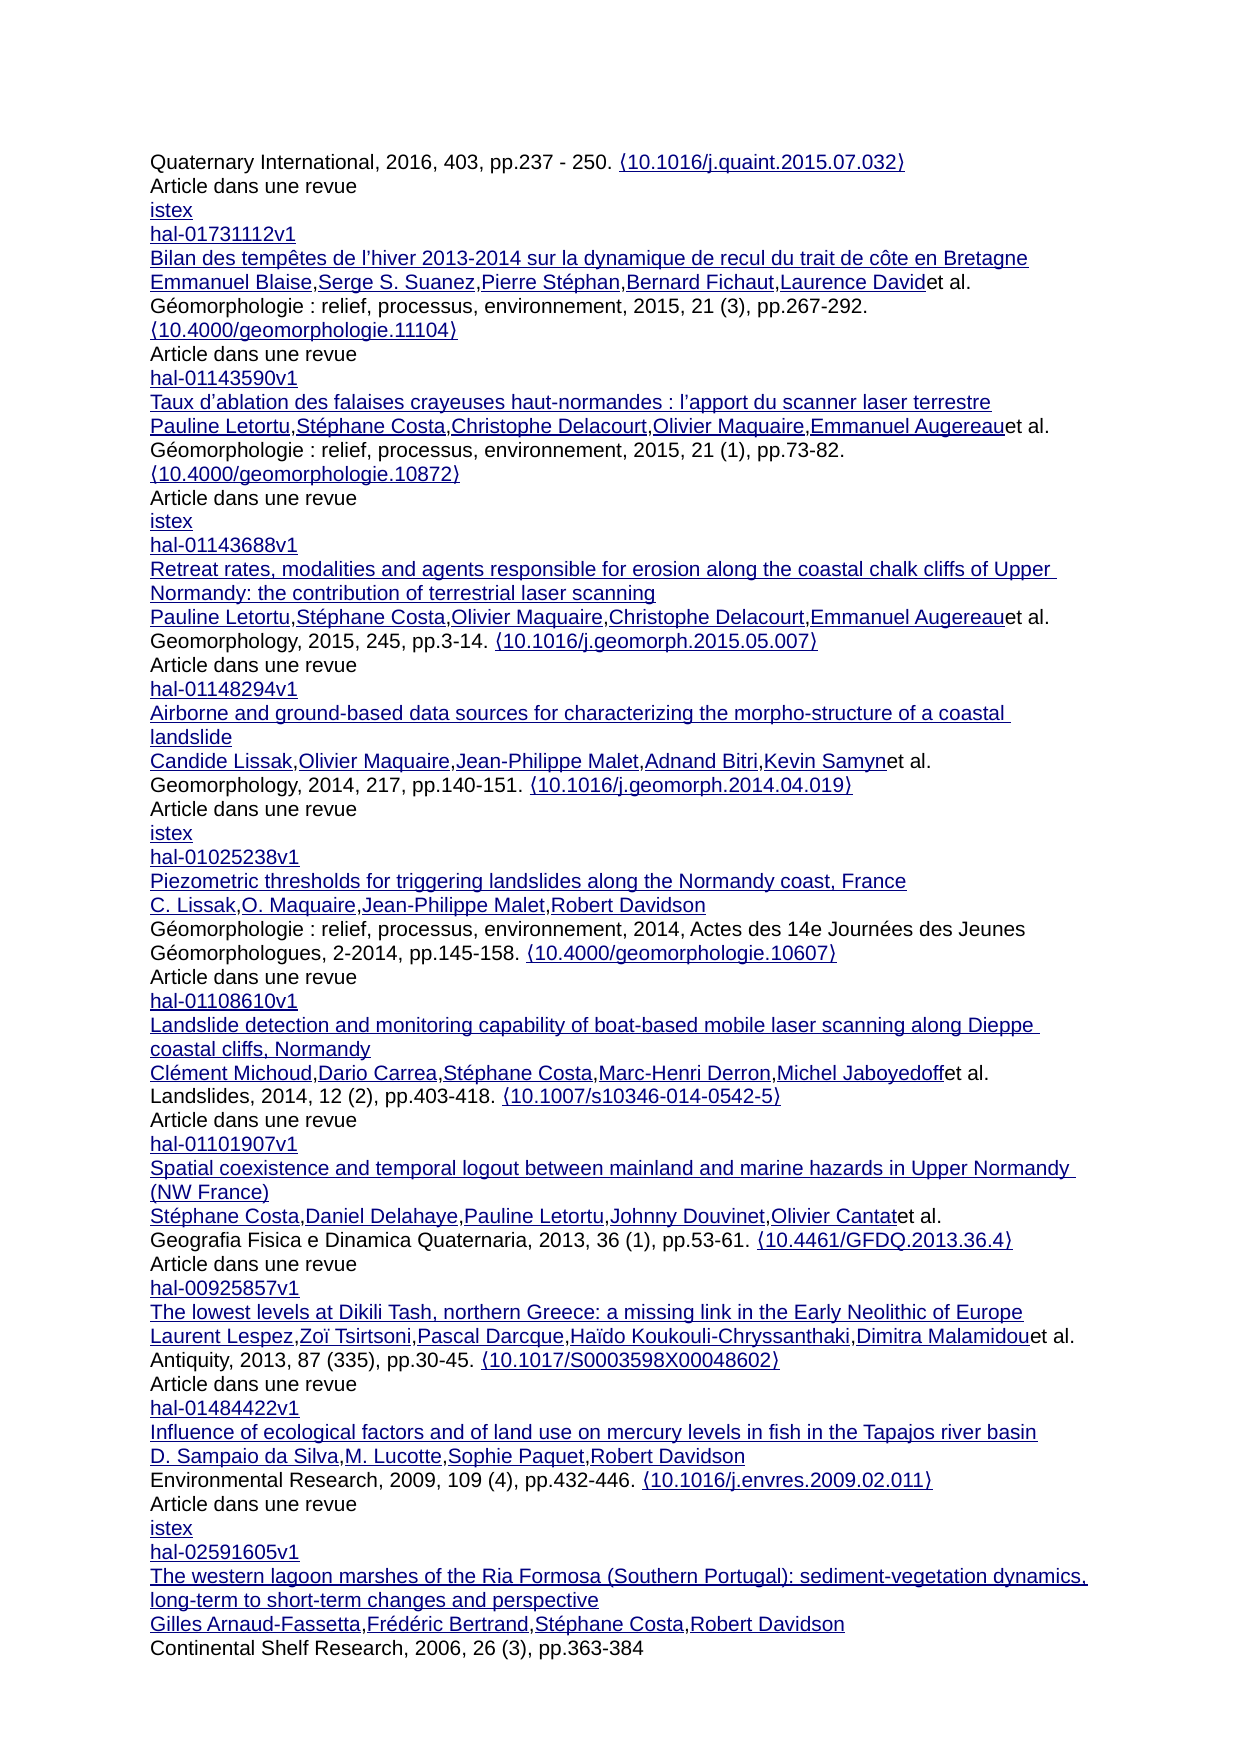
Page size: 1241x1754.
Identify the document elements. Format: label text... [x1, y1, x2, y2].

table_cell Taux dʼablation des falaises crayeuses haut-normandes : l’apport du scanner laser terrestre Pauline Letortu,Stéphane Costa,Christophe Delacourt,Olivier Maquaire,Emmanuel Augereauet al. Géomorphologie : relief, processus, environnement, 2015, 21 (1), pp.73-82. ⟨10.4000/geomorphologie.10872⟩ Article dans une revue istex hal-01143688v1 [150, 390, 1090, 557]
table_cell Spatial coexistence and temporal logout between mainland and marine hazards in Upper Normandy (NW France) Stéphane Costa,Daniel Delahaye,Pauline Letortu,Johnny Douvinet,Olivier Cantatet al. Geografia Fisica e Dinamica Quaternaria, 2013, 36 (1), pp.53-61. ⟨10.4461/GFDQ.2013.36.4⟩ Article dans une revue hal-00925857v1 [150, 1156, 1090, 1300]
table_cell Piezometric thresholds for triggering landslides along the Normandy coast, France C. Lissak,O. Maquaire,Jean-Philippe Malet,Robert Davidson Géomorphologie : relief, processus, environnement, 2014, Actes des 14e Journées des Jeunes Géomorphologues, 2-2014, pp.145-158. ⟨10.4000/geomorphologie.10607⟩ Article dans une revue hal-01108610v1 [150, 869, 1090, 1012]
table_cell Airborne and ground-based data sources for characterizing the morpho-structure of a coastal landslide Candide Lissak,Olivier Maquaire,Jean-Philippe Malet,Adnand Bitri,Kevin Samynet al. Geomorphology, 2014, 217, pp.140-151. ⟨10.1016/j.geomorph.2014.04.019⟩ Article dans une revue istex hal-01025238v1 [150, 701, 1090, 869]
table_cell Landslide detection and monitoring capability of boat-based mobile laser scanning along Dieppe coastal cliffs, Normandy Clément Michoud,Dario Carrea,Stéphane Costa,Marc-Henri Derron,Michel Jaboyedoffet al. Landslides, 2014, 12 (2), pp.403-418. ⟨10.1007/s10346-014-0542-5⟩ Article dans une revue hal-01101907v1 [150, 1013, 1090, 1156]
table_cell Bilan des tempêtes de l’hiver 2013-2014 sur la dynamique de recul du trait de côte en Bretagne Emmanuel Blaise,Serge S. Suanez,Pierre Stéphan,Bernard Fichaut,Laurence Davidet al. Géomorphologie : relief, processus, environnement, 2015, 21 (3), pp.267-292. ⟨10.4000/geomorphologie.11104⟩ Article dans une revue hal-01143590v1 [150, 246, 1090, 389]
table_cell Influence of ecological factors and of land use on mercury levels in fish in the Tapajos river basin D. Sampaio da Silva,M. Lucotte,Sophie Paquet,Robert Davidson Environmental Research, 2009, 109 (4), pp.432-446. ⟨10.1016/j.envres.2009.02.011⟩ Article dans une revue istex hal-02591605v1 [150, 1420, 1090, 1563]
table_cell The western lagoon marshes of the Ria Formosa (Southern Portugal): sediment-vegetation dynamics, long-term to short-term changes and perspective Gilles Arnaud-Fassetta,Frédéric Bertrand,Stéphane Costa,Robert Davidson Continental Shelf Research, 2006, 26 (3), pp.363-384 [150, 1564, 1090, 1659]
table_cell Quaternary International, 2016, 403, pp.237 - 250. ⟨10.1016/j.quaint.2015.07.032⟩ Article dans une revue istex hal-01731112v1 [150, 150, 1090, 246]
table_cell Retreat rates, modalities and agents responsible for erosion along the coastal chalk cliffs of Upper Normandy: the contribution of terrestrial laser scanning Pauline Letortu,Stéphane Costa,Olivier Maquaire,Christophe Delacourt,Emmanuel Augereauet al. Geomorphology, 2015, 245, pp.3-14. ⟨10.1016/j.geomorph.2015.05.007⟩ Article dans une revue hal-01148294v1 [150, 557, 1090, 701]
table_cell The lowest levels at Dikili Tash, northern Greece: a missing link in the Early Neolithic of Europe Laurent Lespez,Zoï Tsirtsoni,Pascal Darcque,Haïdo Koukouli-Chryssanthaki,Dimitra Malamidouet al. Antiquity, 2013, 87 (335), pp.30-45. ⟨10.1017/S0003598X00048602⟩ Article dans une revue hal-01484422v1 [150, 1300, 1090, 1420]
